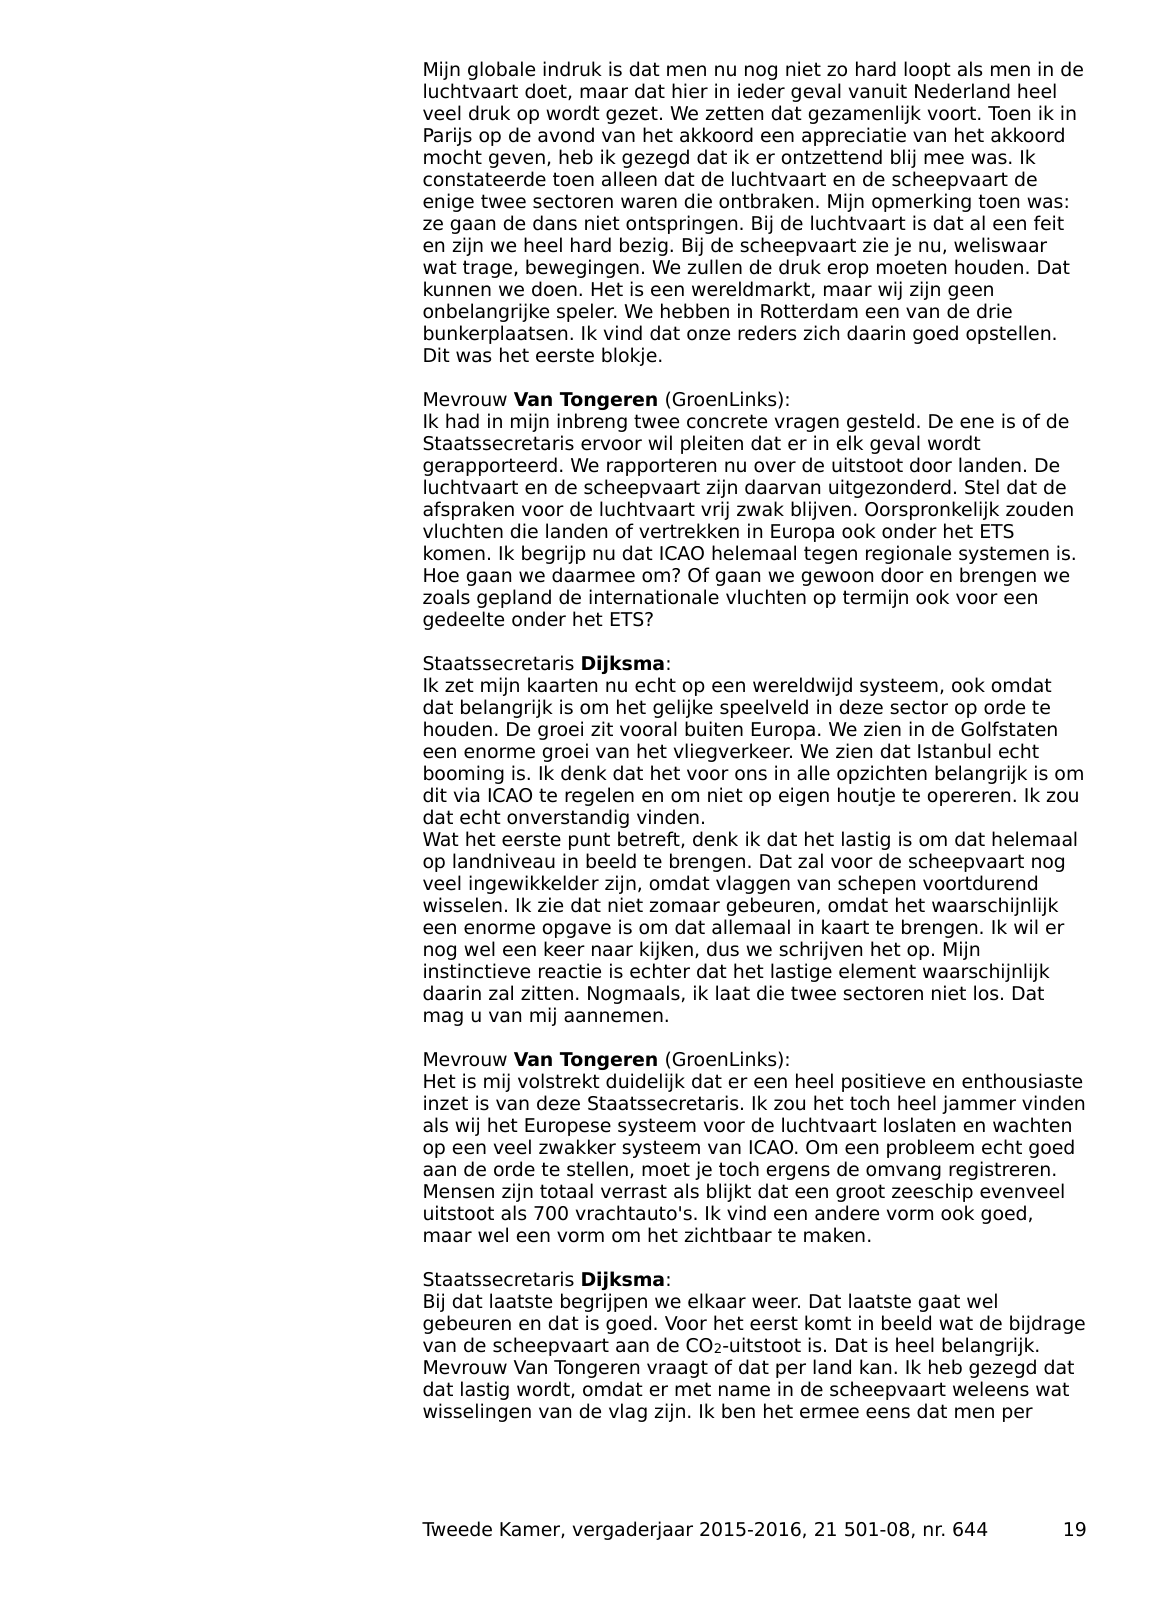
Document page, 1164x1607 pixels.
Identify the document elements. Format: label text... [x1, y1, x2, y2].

text Mevrouw Van Tongeren (GroenLinks): [422, 1049, 1087, 1071]
text Staatssecretaris Dijksma: [422, 653, 1087, 675]
text Mevrouw Van Tongeren (GroenLinks): [422, 389, 1087, 411]
text Mijn globale indruk is dat men nu nog niet zo hard loopt als men in de luchtvaart doet, maar dat hier in ieder geval vanuit Nederland heel veel druk op wordt gezet. We zetten dat gezamenlijk voort. Toen ik in Parijs op de avond van het akkoord een appreciatie van het akkoord mocht geven, heb ik gezegd dat ik er ontzettend blij mee was. Ik constateerde toen alleen dat de luchtvaart en de scheepvaart de enige twee sectoren waren die ontbraken. Mijn opmerking toen was: ze gaan de dans niet ontspringen. Bij de luchtvaart is dat al een feit en zijn we heel hard bezig. Bij de scheepvaart zie je nu, weliswaar wat trage, bewegingen. We zullen de druk erop moeten houden. Dat kunnen we doen. Het is een wereldmarkt, maar wij zijn geen onbelangrijke speler. We hebben in Rotterdam een van de drie bunkerplaatsen. Ik vind dat onze reders zich daarin goed opstellen. Dit was het eerste blokje. [422, 59, 1087, 367]
text Wat het eerste punt betreft, denk ik dat het lastig is om dat helemaal op landniveau in beeld te brengen. Dat zal voor de scheepvaart nog veel ingewikkelder zijn, omdat vlaggen van schepen voortdurend wisselen. Ik zie dat niet zomaar gebeuren, omdat het waarschijnlijk een enorme opgave is om dat allemaal in kaart te brengen. Ik wil er nog wel een keer naar kijken, dus we schrijven het op. Mijn instinctieve reactie is echter dat het lastige element waarschijnlijk daarin zal zitten. Nogmaals, ik laat die twee sectoren niet los. Dat mag u van mij aannemen. [422, 829, 1087, 1027]
text Staatssecretaris Dijksma: [422, 1269, 1087, 1291]
text Ik had in mijn inbreng twee concrete vragen gesteld. De ene is of de Staatssecretaris ervoor wil pleiten dat er in elk geval wordt gerapporteerd. We rapporteren nu over de uitstoot door landen. De luchtvaart en de scheepvaart zijn daarvan uitgezonderd. Stel dat de afspraken voor de luchtvaart vrij zwak blijven. Oorspronkelijk zouden vluchten die landen of vertrekken in Europa ook onder het ETS komen. Ik begrijp nu dat ICAO helemaal tegen regionale systemen is. Hoe gaan we daarmee om? Of gaan we gewoon door en brengen we zoals gepland de internationale vluchten op termijn ook voor een gedeelte onder het ETS? [422, 411, 1087, 631]
text Bij dat laatste begrijpen we elkaar weer. Dat laatste gaat wel gebeuren en dat is goed. Voor het eerst komt in beeld wat de bijdrage van de scheepvaart aan de CO2-uitstoot is. Dat is heel belangrijk. Mevrouw Van Tongeren vraagt of dat per land kan. Ik heb gezegd dat dat lastig wordt, omdat er met name in de scheepvaart weleens wat wisselingen van de vlag zijn. Ik ben het ermee eens dat men per [422, 1291, 1087, 1423]
text Het is mij volstrekt duidelijk dat er een heel positieve en enthousiaste inzet is van deze Staatssecretaris. Ik zou het toch heel jammer vinden als wij het Europese systeem voor de luchtvaart loslaten en wachten op een veel zwakker systeem van ICAO. Om een probleem echt goed aan de orde te stellen, moet je toch ergens de omvang registreren. Mensen zijn totaal verrast als blijkt dat een groot zeeschip evenveel uitstoot als 700 vrachtauto's. Ik vind een andere vorm ook goed, maar wel een vorm om het zichtbaar te maken. [422, 1071, 1087, 1247]
text Ik zet mijn kaarten nu echt op een wereldwijd systeem, ook omdat dat belangrijk is om het gelijke speelveld in deze sector op orde te houden. De groei zit vooral buiten Europa. We zien in de Golfstaten een enorme groei van het vliegverkeer. We zien dat Istanbul echt booming is. Ik denk dat het voor ons in alle opzichten belangrijk is om dit via ICAO te regelen en om niet op eigen houtje te opereren. Ik zou dat echt onverstandig vinden. [422, 675, 1087, 829]
